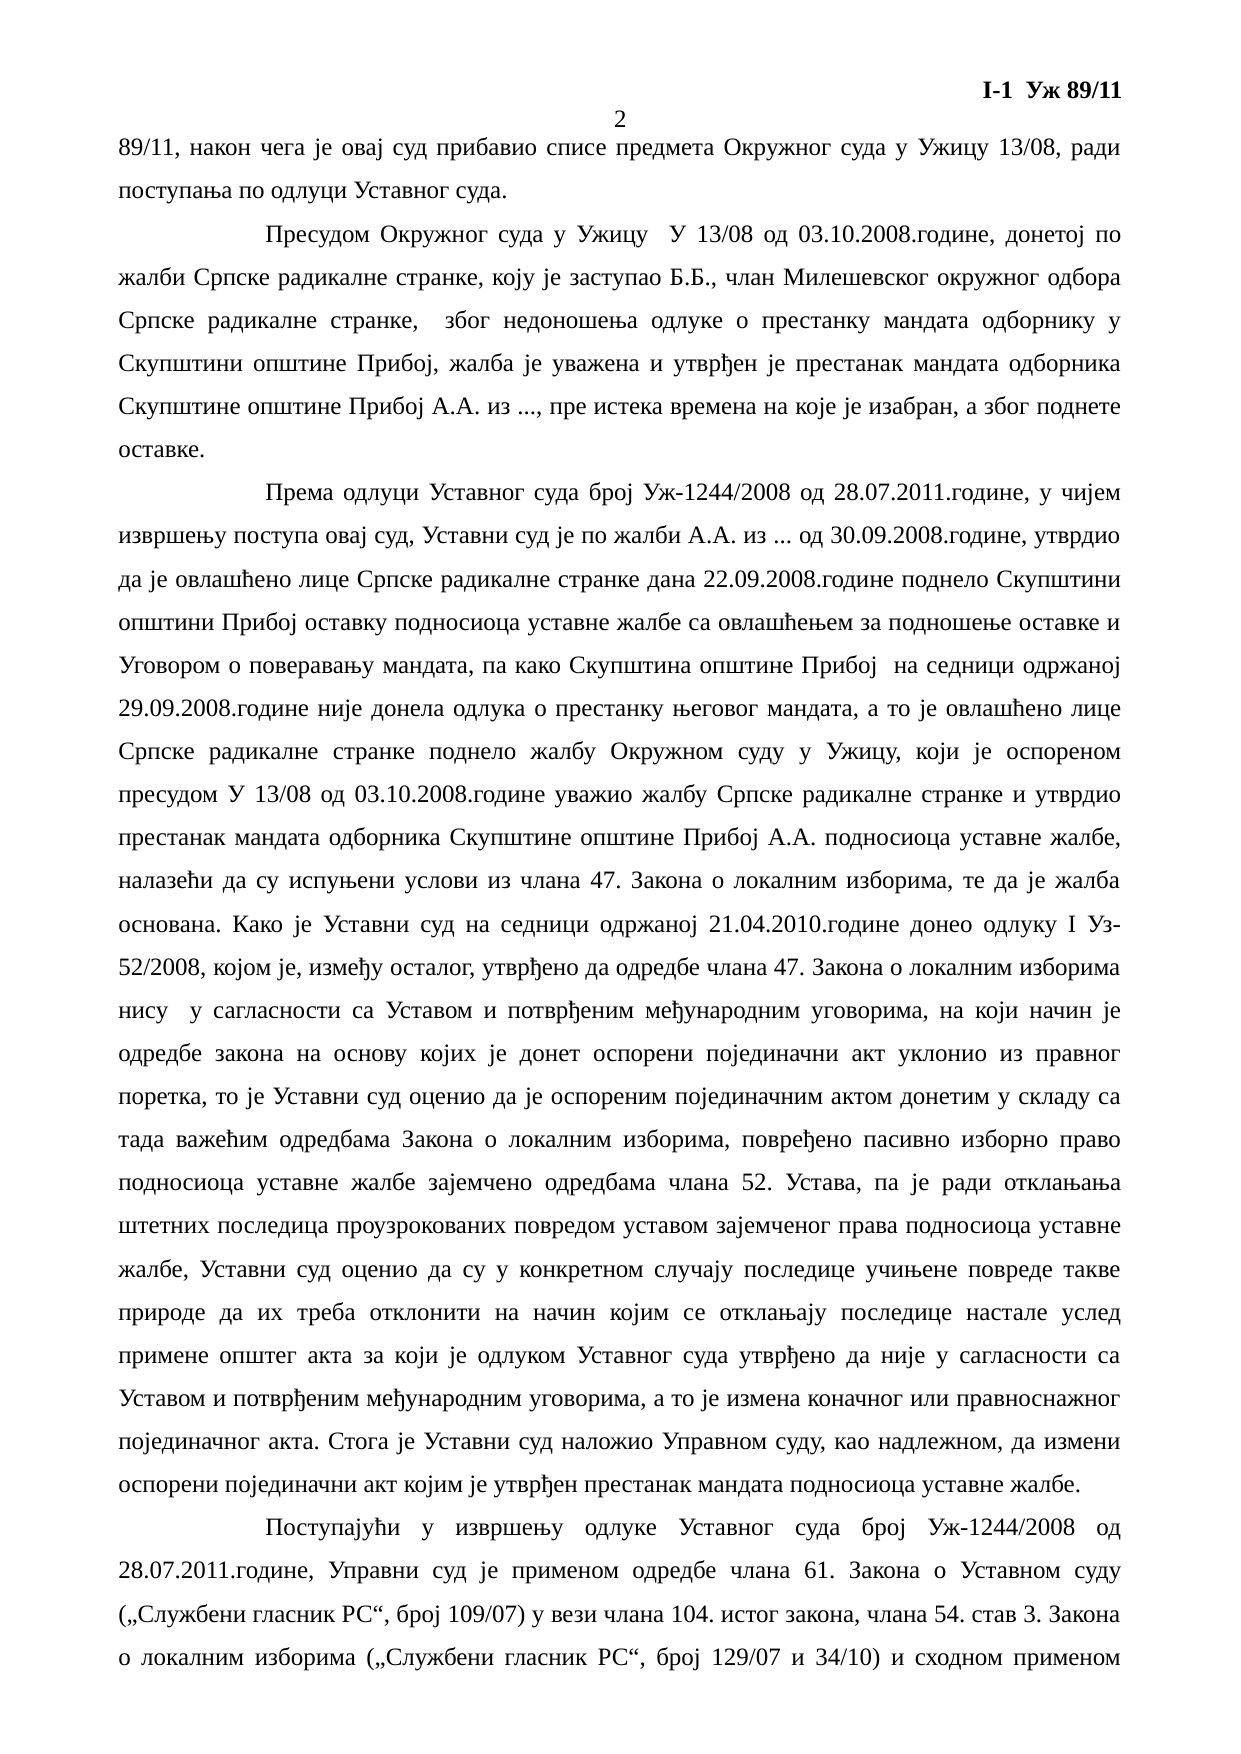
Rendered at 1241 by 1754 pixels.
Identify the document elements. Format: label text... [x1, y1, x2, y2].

text Пресудом Окружног суда у Ужицу У 13/08 од 03.10.2008.године, донетој по жалби Српске радикалне странке, коју је заступао Б.Б., члан Милешевског окружног одбора Српске радикалне странке, због недоношења одлуке о престанку мандата одборнику у Скупштини општине Прибој, жалба је уважена и утврђен је престанак мандата одборника Скупштине општине Прибој A.A. из ..., пре истека времена на које је изабран, а због поднете оставке. [118, 219, 1122, 463]
text Поступајући у извршењу одлуке Уставног суда број Уж-1244/2008 од 28.07.2011.године, Управни суд је применом одредбе члана 61. Закона о Уставном суду („Службени гласник РС“, број 109/07) у вези члана 104. истог закона, члана 54. став 3. Закона о локалним изборима („Службени гласник РС“, број 129/07 и 34/10) и сходном применом [118, 1512, 1122, 1671]
text Према одлуци Уставног суда број Уж-1244/2008 од 28.07.2011.године, у чијем извршењу поступа овај суд, Уставни суд је по жалби A.A. из ... од 30.09.2008.године, утврдио да је овлашћено лице Српске радикалне странке дана 22.09.2008.године поднело Скупштини општини Прибој оставку подносиоца уставне жалбе са овлашћењем за подношење оставке и Уговором о поверавању мандата, па како Скупштина општине Прибој на седници одржаној 29.09.2008.године није донела одлука о престанку његовог мандата, а то је овлашћено лице Српске радикалне странке поднело жалбу Окружном суду у Ужицу, који је оспореном пресудом У 13/08 од 03.10.2008.године уважио жалбу Српске радикалне странке и утврдио престанак мандата одборника Скупштине општине Прибој A.A. подносиоца уставне жалбе, налазећи да су испуњени услови из члана 47. Закона о локалним изборима, те да је жалба основана. Како је Уставни суд на седници одржаној 21.04.2010.године донео одлуку I Уз-52/2008, којом је, између осталог, утврђено да одредбе члана 47. Закона о локалним изборима нису у сагласности са Уставом и потврђеним међународним уговорима, на који начин је одредбе закона на основу којих је донет оспорени појединачни акт уклонио из правног поретка, то је Уставни суд оценио да је оспореним појединачним актом донетим у складу са тада важећим одредбама Закона о локалним изборима, повређено пасивно изборно право подносиоца уставне жалбе зајемчено одредбама члана 52. Устава, па је ради отклањања штетних последица проузрокованих повредом уставом зајемченог права подносиоца уставне жалбе, Уставни суд оценио да су у конкретном случају последице учињене повреде такве природе да их треба отклонити на начин којим се отклањају последице настале услед примене општег акта за који је одлуком Уставног суда утврђено да није у сагласности са Уставом и потврђеним међународним уговорима, а то је измена коначног или правноснажног појединачног акта. Стога је Уставни суд наложио Управном суду, као надлежном, да измени оспорени појединачни акт којим је утврђен престанак мандата подносиоца уставне жалбе. [118, 477, 1122, 1498]
text 89/11, након чега је овај суд прибавио списе предмета Окружног суда у Ужицу 13/08, ради поступања по одлуци Уставног суда. [118, 132, 1122, 204]
